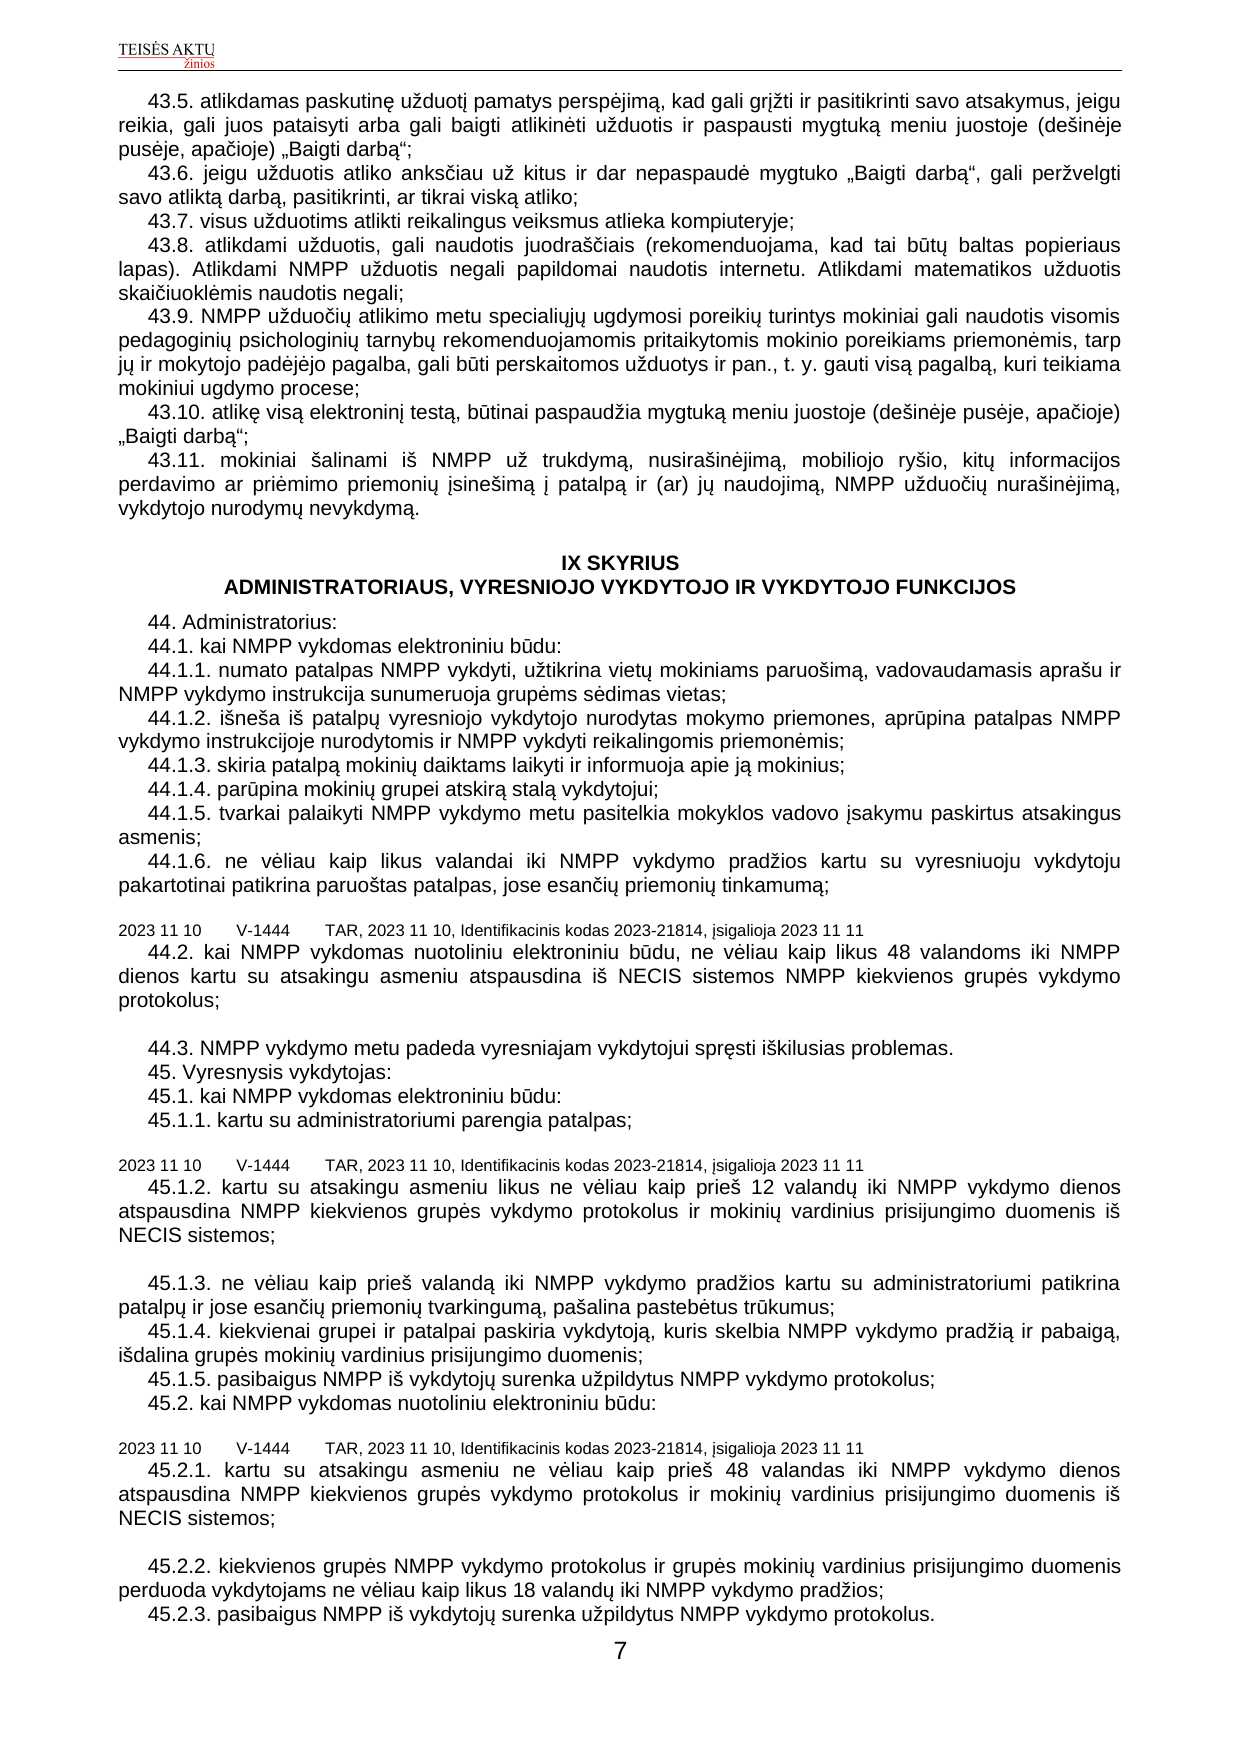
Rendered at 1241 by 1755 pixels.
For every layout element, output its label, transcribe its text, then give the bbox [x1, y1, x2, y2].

text 44.1.2. išneša iš patalpų vyresniojo vykdytojo nurodytas mokymo priemones, aprūpina patalpas NMPP vykdymo instrukcijoje nurodytomis ir NMPP vykdyti reikalingomis priemonėmis; [118, 705, 1122, 753]
text 45.1.1. kartu su administratoriumi parengia patalpas; [118, 1108, 1122, 1132]
text 44.1.1. numato patalpas NMPP vykdyti, užtikrina vietų mokiniams paruošimą, vadovaudamasis aprašu ir NMPP vykdymo instrukcija sunumeruoja grupėms sėdimas vietas; [118, 657, 1122, 705]
text 43.10. atlikę visą elektroninį testą, būtinai paspaudžia mygtuką meniu juostoje (dešinėje pusėje, apačioje) „Baigti darbą“; [118, 400, 1122, 448]
text 43.9. NMPP užduočių atlikimo metu specialiųjų ugdymosi poreikių turintys mokiniai gali naudotis visomis pedagoginių psichologinių tarnybų rekomenduojamomis pritaikytomis mokinio poreikiams priemonėmis, tarp jų ir mokytojo padėjėjo pagalba, gali būti perskaitomos užduotys ir pan., t. y. gauti visą pagalbą, kuri teikiama mokiniui ugdymo procese; [118, 304, 1122, 400]
text 44.1.5. tvarkai palaikyti NMPP vykdymo metu pasitelkia mokyklos vadovo įsakymu paskirtus atsakingus asmenis; [118, 801, 1122, 849]
text 44.1.3. skiria patalpą mokinių daiktams laikyti ir informuoja apie ją mokinius; [118, 753, 1122, 777]
text 45.2.3. pasibaigus NMPP iš vykdytojų surenka užpildytus NMPP vykdymo protokolus. [118, 1601, 1122, 1625]
text 44.2. kai NMPP vykdomas nuotoliniu elektroniniu būdu, ne vėliau kaip likus 48 valandoms iki NMPP dienos kartu su atsakingu asmeniu atspausdina iš NECIS sistemos NMPP kiekvienos grupės vykdymo protokolus; [118, 940, 1122, 1012]
text 44. Administratorius: [118, 609, 1122, 633]
text 45. Vyresnysis vykdytojas: [118, 1060, 1122, 1084]
text 2023 11 10 V-1444 TAR, 2023 11 10, Identifikacinis kodas 2023-21814, įsigalioja 2023 11 11 [118, 1438, 1122, 1458]
text 44.3. NMPP vykdymo metu padeda vyresniajam vykdytojui spręsti iškilusias problemas. [118, 1036, 1122, 1060]
text 45.2. kai NMPP vykdomas nuotoliniu elektroniniu būdu: [118, 1391, 1122, 1414]
text IX SKYRIUS ADMINISTRATORIAUS, VYRESNIOJO VYKDYTOJO IR VYKDYTOJO FUNKCIJOS [118, 551, 1122, 599]
text 45.2.1. kartu su atsakingu asmeniu ne vėliau kaip prieš 48 valandas iki NMPP vykdymo dienos atspausdina NMPP kiekvienos grupės vykdymo protokolus ir mokinių vardinius prisijungimo duomenis iš NECIS sistemos; [118, 1458, 1122, 1529]
text 2023 11 10 V-1444 TAR, 2023 11 10, Identifikacinis kodas 2023-21814, įsigalioja 2023 11 11 [118, 1156, 1122, 1175]
text 43.11. mokiniai šalinami iš NMPP už trukdymą, nusirašinėjimą, mobiliojo ryšio, kitų informacijos perdavimo ar priėmimo priemonių įsinešimą į patalpą ir (ar) jų naudojimą, NMPP užduočių nurašinėjimą, vykdytojo nurodymų nevykdymą. [118, 448, 1122, 520]
text 45.1.3. ne vėliau kaip prieš valandą iki NMPP vykdymo pradžios kartu su administratoriumi patikrina patalpų ir jose esančių priemonių tvarkingumą, pašalina pastebėtus trūkumus; [118, 1271, 1122, 1319]
text 43.7. visus užduotims atlikti reikalingus veiksmus atlieka kompiuteryje; [118, 208, 1122, 232]
text 43.6. jeigu užduotis atliko anksčiau už kitus ir dar nepaspaudė mygtuko „Baigti darbą“, gali peržvelgti savo atliktą darbą, pasitikrinti, ar tikrai viską atliko; [118, 161, 1122, 208]
text 45.1.5. pasibaigus NMPP iš vykdytojų surenka užpildytus NMPP vykdymo protokolus; [118, 1367, 1122, 1391]
text 45.1. kai NMPP vykdomas elektroniniu būdu: [118, 1084, 1122, 1108]
text 44.1.6. ne vėliau kaip likus valandai iki NMPP vykdymo pradžios kartu su vyresniuoju vykdytoju pakartotinai patikrina paruoštas patalpas, jose esančių priemonių tinkamumą; [118, 849, 1122, 897]
text 44.1. kai NMPP vykdomas elektroniniu būdu: [118, 633, 1122, 657]
text 43.5. atlikdamas paskutinę užduotį pamatys perspėjimą, kad gali grįžti ir pasitikrinti savo atsakymus, jeigu reikia, gali juos pataisyti arba gali baigti atlikinėti užduotis ir paspausti mygtuką meniu juostoje (dešinėje pusėje, apačioje) „Baigti darbą“; [118, 89, 1122, 161]
text 43.8. atlikdami užduotis, gali naudotis juodraščiais (rekomenduojama, kad tai būtų baltas popieriaus lapas). Atlikdami NMPP užduotis negali papildomai naudotis internetu. Atlikdami matematikos užduotis skaičiuoklėmis naudotis negali; [118, 232, 1122, 304]
text 45.1.4. kiekvienai grupei ir patalpai paskiria vykdytoją, kuris skelbia NMPP vykdymo pradžią ir pabaigą, išdalina grupės mokinių vardinius prisijungimo duomenis; [118, 1319, 1122, 1367]
text 45.1.2. kartu su atsakingu asmeniu likus ne vėliau kaip prieš 12 valandų iki NMPP vykdymo dienos atspausdina NMPP kiekvienos grupės vykdymo protokolus ir mokinių vardinius prisijungimo duomenis iš NECIS sistemos; [118, 1175, 1122, 1247]
text 2023 11 10 V-1444 TAR, 2023 11 10, Identifikacinis kodas 2023-21814, įsigalioja 2023 11 11 [118, 921, 1122, 940]
text 45.2.2. kiekvienos grupės NMPP vykdymo protokolus ir grupės mokinių vardinius prisijungimo duomenis perduoda vykdytojams ne vėliau kaip likus 18 valandų iki NMPP vykdymo pradžios; [118, 1553, 1122, 1601]
text 44.1.4. parūpina mokinių grupei atskirą stalą vykdytojui; [118, 777, 1122, 801]
